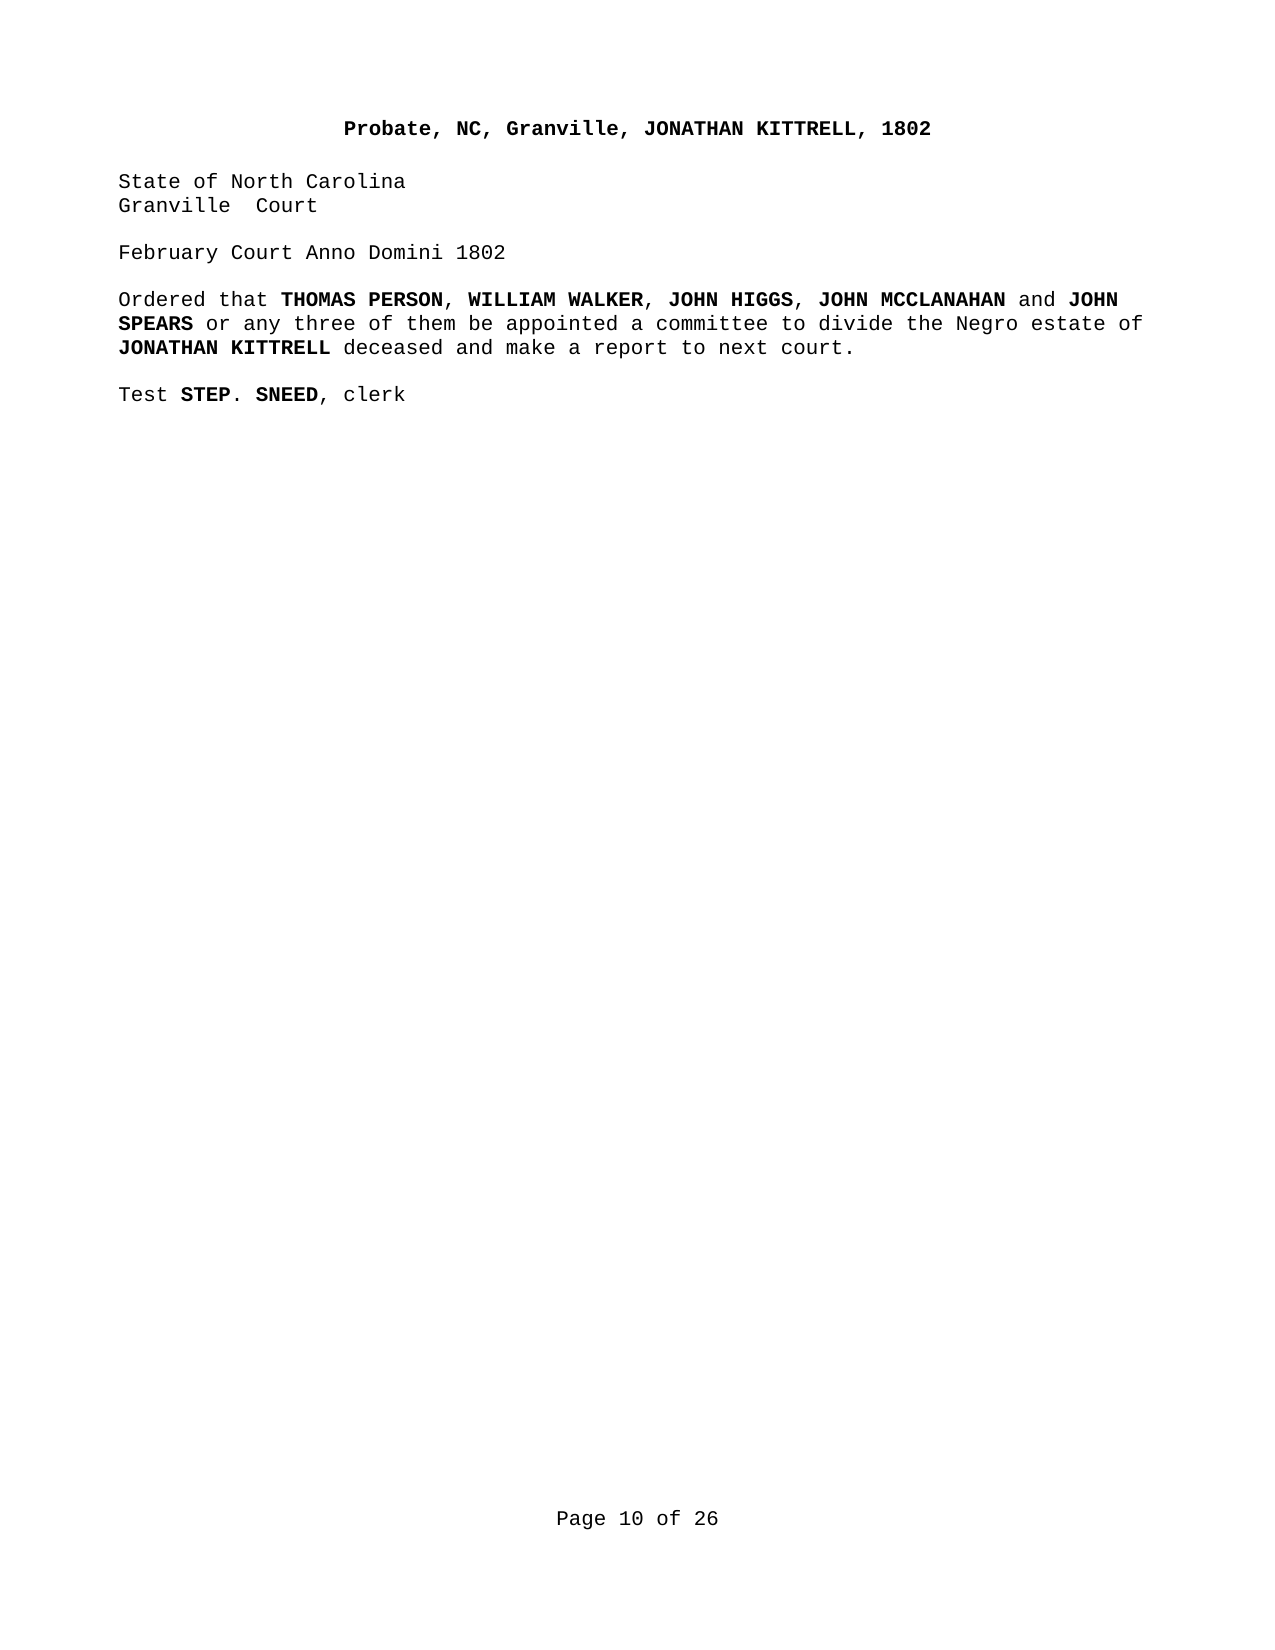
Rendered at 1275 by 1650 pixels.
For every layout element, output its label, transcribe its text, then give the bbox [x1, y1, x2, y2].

text Granville Court [118, 195, 1157, 218]
text State of North Carolina [118, 171, 1157, 195]
text Test Step. Sneed, clerk [118, 384, 1157, 408]
text Ordered that Thomas person, William Walker, John Higgs, John McClanahan and John Spears or any three of them be appointed a committee to divide the Negro estate of Jonathan Kittrell deceased and make a report to next court. [118, 289, 1157, 360]
text February Court Anno Domini 1802 [118, 242, 1157, 266]
